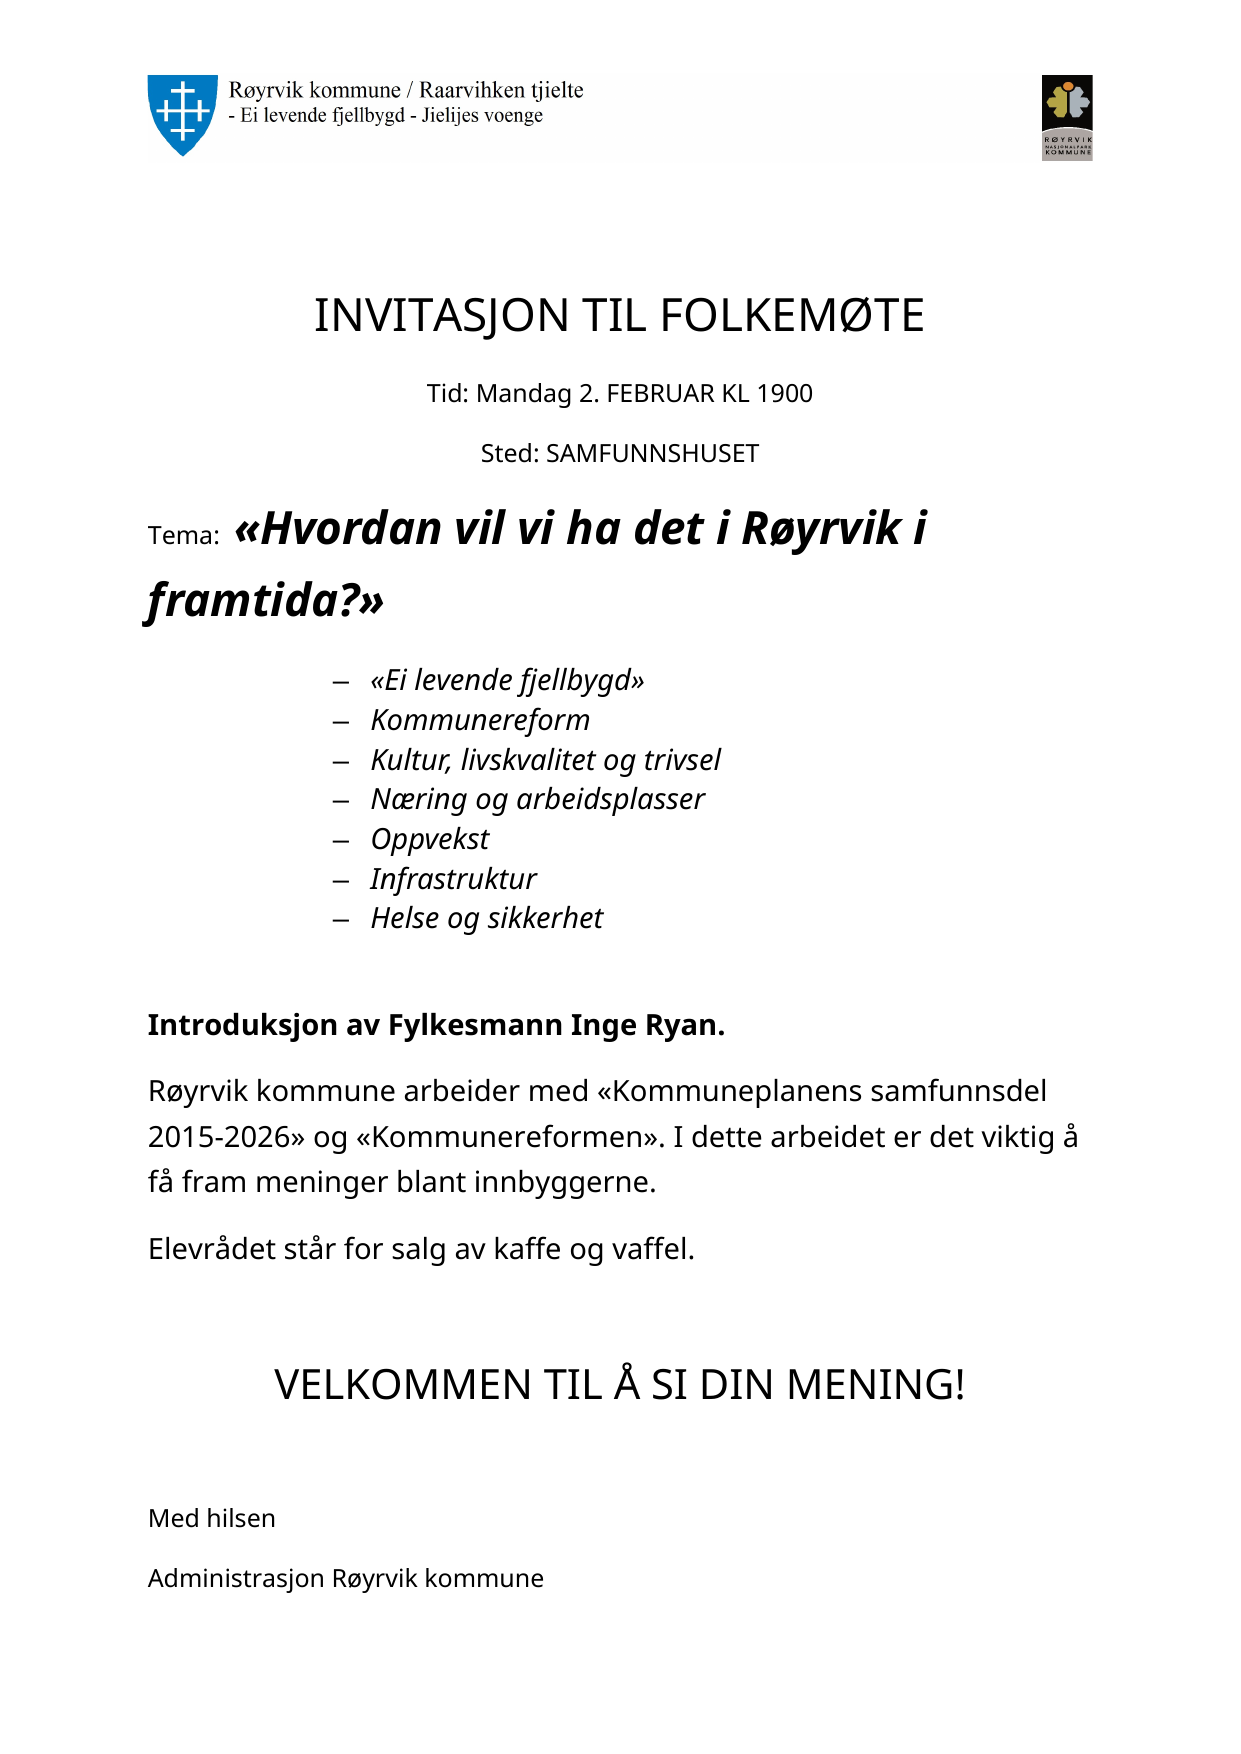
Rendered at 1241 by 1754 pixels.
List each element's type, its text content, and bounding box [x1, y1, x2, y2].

list Næring og arbeidsplasser [333, 779, 1093, 818]
text Røyrvik kommune arbeider med «Kommuneplanens samfunnsdel 2015-2026» og «Kommunereformen». I dette arbeidet er det viktig å få fram meninger blant innbyggerne. [148, 1070, 1093, 1201]
list Infrastruktur [333, 858, 1093, 898]
list Helse og sikkerhet [333, 898, 1093, 937]
text INVITASJON TIL FOLKEMØTE [148, 283, 1093, 345]
text Elevrådet står for salg av kaffe og vaffel. [148, 1228, 1093, 1268]
text Med hilsen [148, 1501, 1093, 1534]
list Oppvekst [333, 818, 1093, 858]
text Tema: «Hvordan vil vi ha det i Røyrvik i framtida?» [148, 495, 1093, 629]
text Introduksjon av Fylkesmann Inge Ryan. [148, 1004, 1093, 1043]
list Kultur, livskvalitet og trivsel [333, 739, 1093, 779]
text Tid: Mandag 2. FEBRUAR KL 1900 [148, 375, 1093, 409]
text VELKOMMEN TIL Å SI DIN MENING! [148, 1354, 1093, 1411]
text Administrasjon Røyrvik kommune [148, 1561, 1093, 1594]
picture [147, 73, 1093, 163]
list «Ei levende fjellbygd» [333, 659, 1093, 699]
text Sted: SAMFUNNSHUSET [148, 435, 1093, 469]
list Kommunereform [333, 699, 1093, 739]
